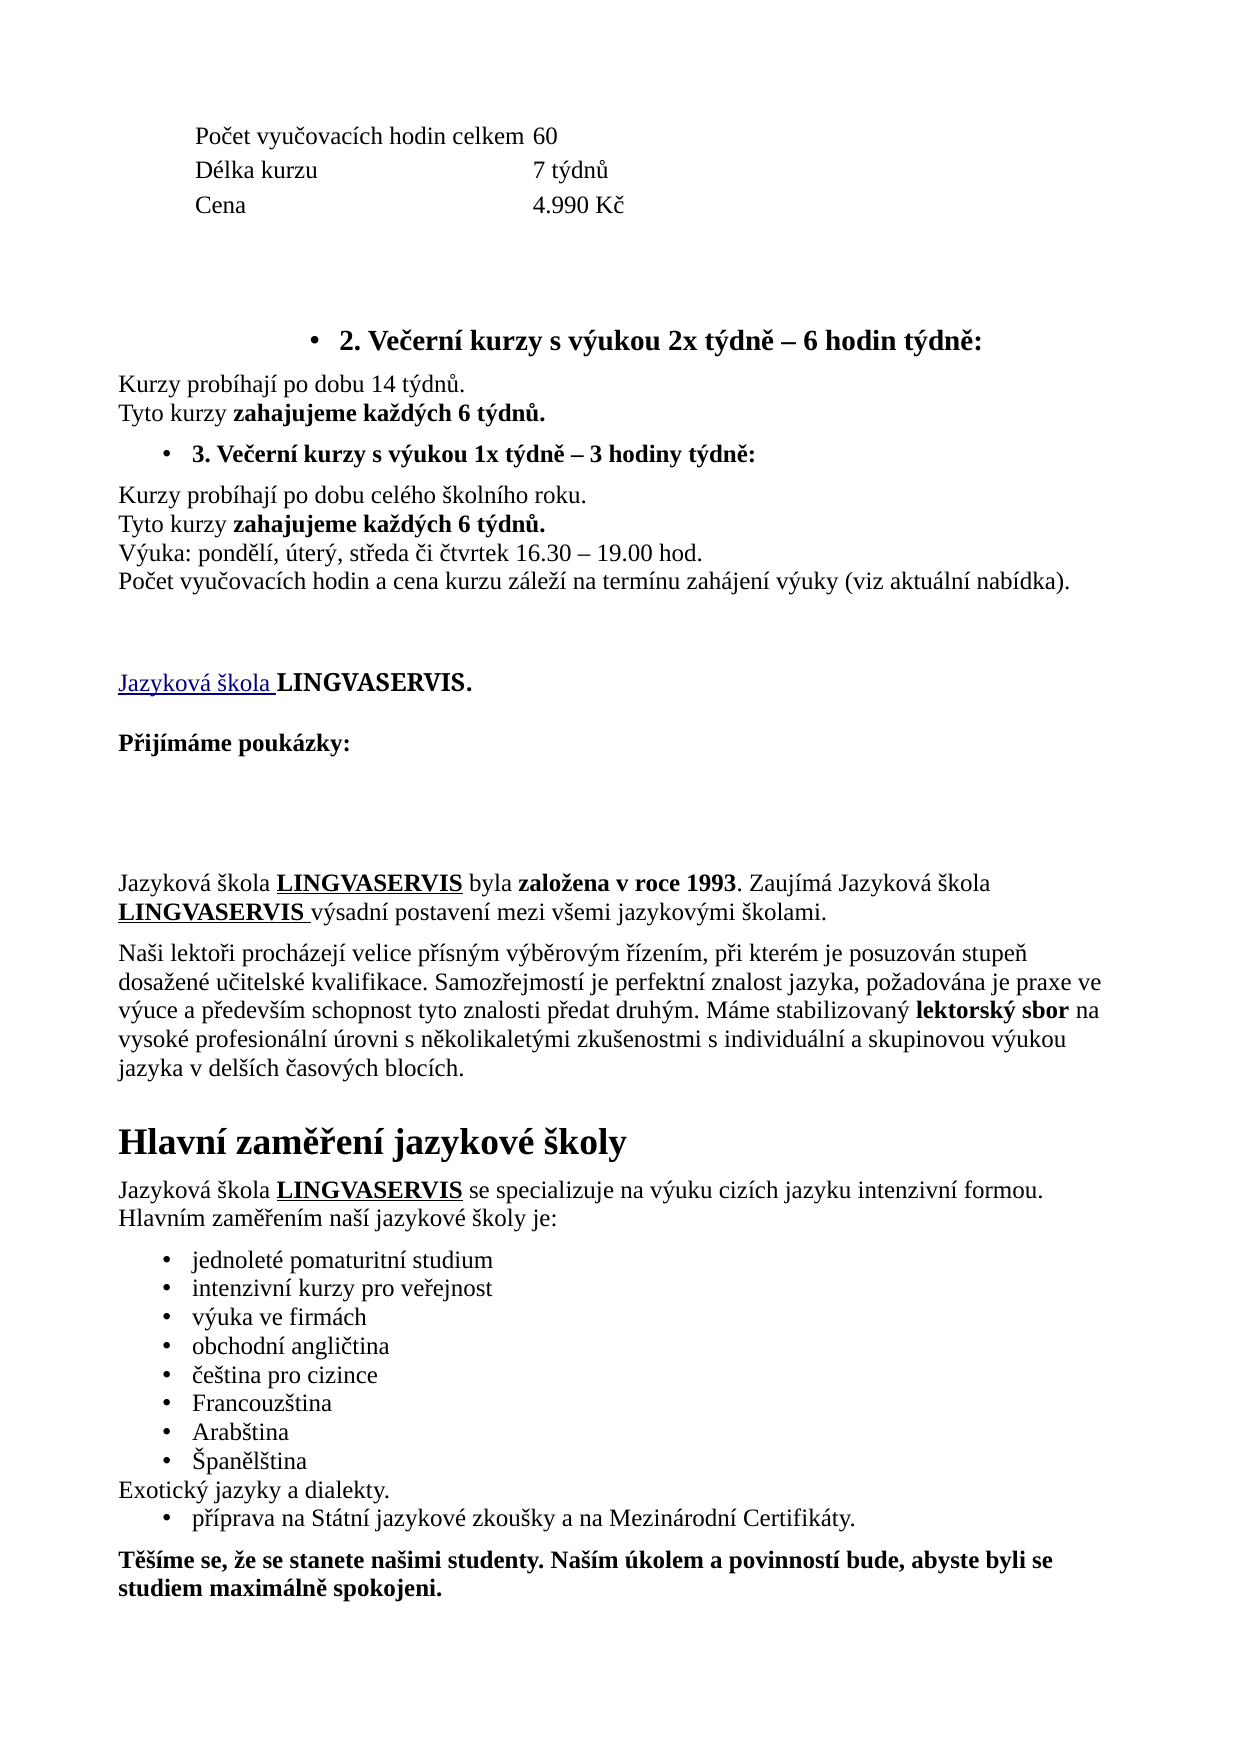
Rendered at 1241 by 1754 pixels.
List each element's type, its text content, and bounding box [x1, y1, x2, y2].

table_cell Cena [192, 187, 530, 222]
table_cell [530, 222, 994, 256]
text Těšíme se, že se stanete našimi studenty. Naším úkolem a povinností bude, abyste byli se studiem maximálně spokojeni. [118, 1545, 1122, 1602]
text Kurzy probíhají po dobu celého školního roku. Tyto kurzy zahajujeme každých 6 týdnů. Výuka: pondělí, úterý, středa či čtvrtek 16.30 – 19.00 hod. Počet vyučovacích hodin a cena kurzu záleží na termínu zahájení výuky (viz aktuální nabídka). [118, 480, 1122, 595]
text Jazyková škola LINGVASERVIS byla založena v roce 1993. Zaujímá Jazyková škola LINGVASERVIS výsadní postavení mezi všemi jazykovými školami. [118, 868, 1122, 925]
list příprava na Státní jazykové zkoušky a na Mezinárodní Certifikáty. [162, 1503, 1122, 1532]
table_cell 7 týdnů [530, 153, 994, 187]
table_cell [192, 222, 530, 256]
subtitle Hlavní zaměření jazykové školy [118, 1119, 1122, 1162]
text Jazyková škola LINGVASERVIS. Přijímáme poukázky: [118, 636, 1122, 757]
list čeština pro cizince [162, 1360, 1122, 1388]
list intenzivní kurzy pro veřejnost [162, 1273, 1122, 1302]
list 2. Večerní kurzy s výukou 2x týdně – 6 hodin týdně: [309, 323, 1122, 356]
table_cell Počet vyučovacích hodin celkem [192, 118, 530, 153]
text Jazyková škola LINGVASERVIS se specializuje na výuku cizích jazyku intenzivní formou. Hlavním zaměřením naší jazykové školy je: [118, 1175, 1122, 1232]
list obchodní angličtina [162, 1331, 1122, 1360]
list 3. Večerní kurzy s výukou 1x týdně – 3 hodiny týdně: [162, 439, 1122, 468]
list Španělština [162, 1446, 1122, 1475]
table_cell 4.990 Kč [530, 187, 994, 222]
text Kurzy probíhají po dobu 14 týdnů. Tyto kurzy zahajujeme každých 6 týdnů. [118, 369, 1122, 426]
list Arabština [162, 1417, 1122, 1446]
list výuka ve firmách [162, 1302, 1122, 1331]
table_cell 60 [530, 118, 994, 153]
text Naši lektoři procházejí velice přísným výběrovým řízením, při kterém je posuzován stupeň dosažené učitelské kvalifikace. Samozřejmostí je perfektní znalost jazyka, požadována je praxe ve výuce a především schopnost tyto znalosti předat druhým. Máme stabilizovaný lektorský sbor na vysoké profesionální úrovni s několikaletými zkušenostmi s individuální a skupinovou výukou jazyka v delších časových blocích. [118, 938, 1122, 1082]
list jednoleté pomaturitní studium [162, 1245, 1122, 1273]
table_cell Délka kurzu [192, 153, 530, 187]
text Exotický jazyky a dialekty. [118, 1475, 1122, 1503]
list Francouzština [162, 1388, 1122, 1417]
